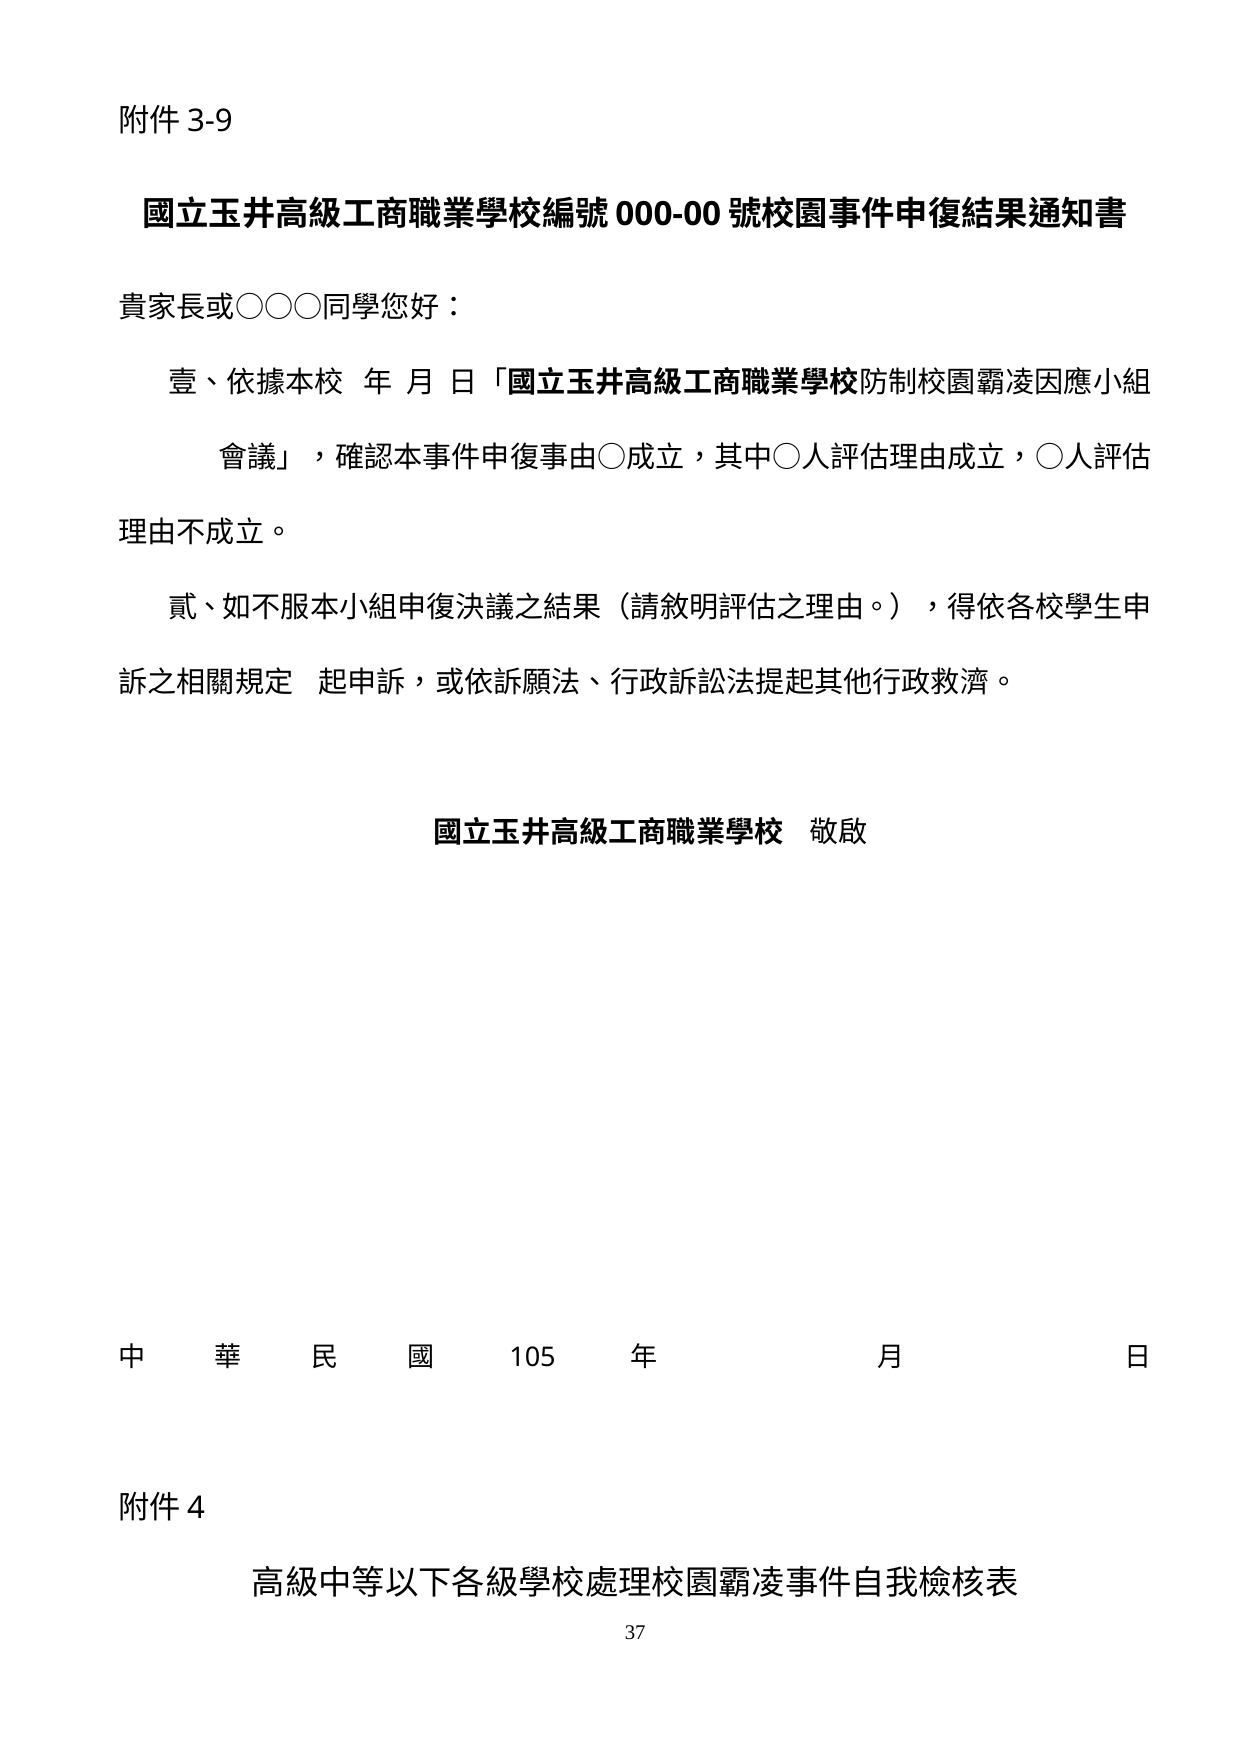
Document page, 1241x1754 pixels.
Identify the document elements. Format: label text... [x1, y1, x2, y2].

text 附件3-9 [118, 80, 1152, 155]
text 中華民國105年 月 日 [118, 1318, 1152, 1393]
text 國立玉井高級工商職業學校編號000-00號校園事件申復結果通知書 [118, 174, 1152, 249]
text 高級中等以下各級學校處理校園霸凌事件自我檢核表 [118, 1543, 1152, 1618]
text 壹、依據本校 年 月 日「國立玉井高級工商職業學校防制校園霸凌因應小組 會議」，確認本事件申復事由○成立，其中○人評估理由成立，○人評估理由不成立。 [118, 343, 1152, 568]
text 附件4 [118, 1468, 1152, 1543]
text 貳、如不服本小組申復決議之結果（請敘明評估之理由。），得依各校學生申訴之相關規定 起申訴，或依訴願法、行政訴訟法提起其他行政救濟。 [118, 568, 1152, 718]
text 國立玉井高級工商職業學校 敬啟 [149, 793, 1152, 868]
text 貴家長或○○○同學您好： [118, 268, 1152, 343]
